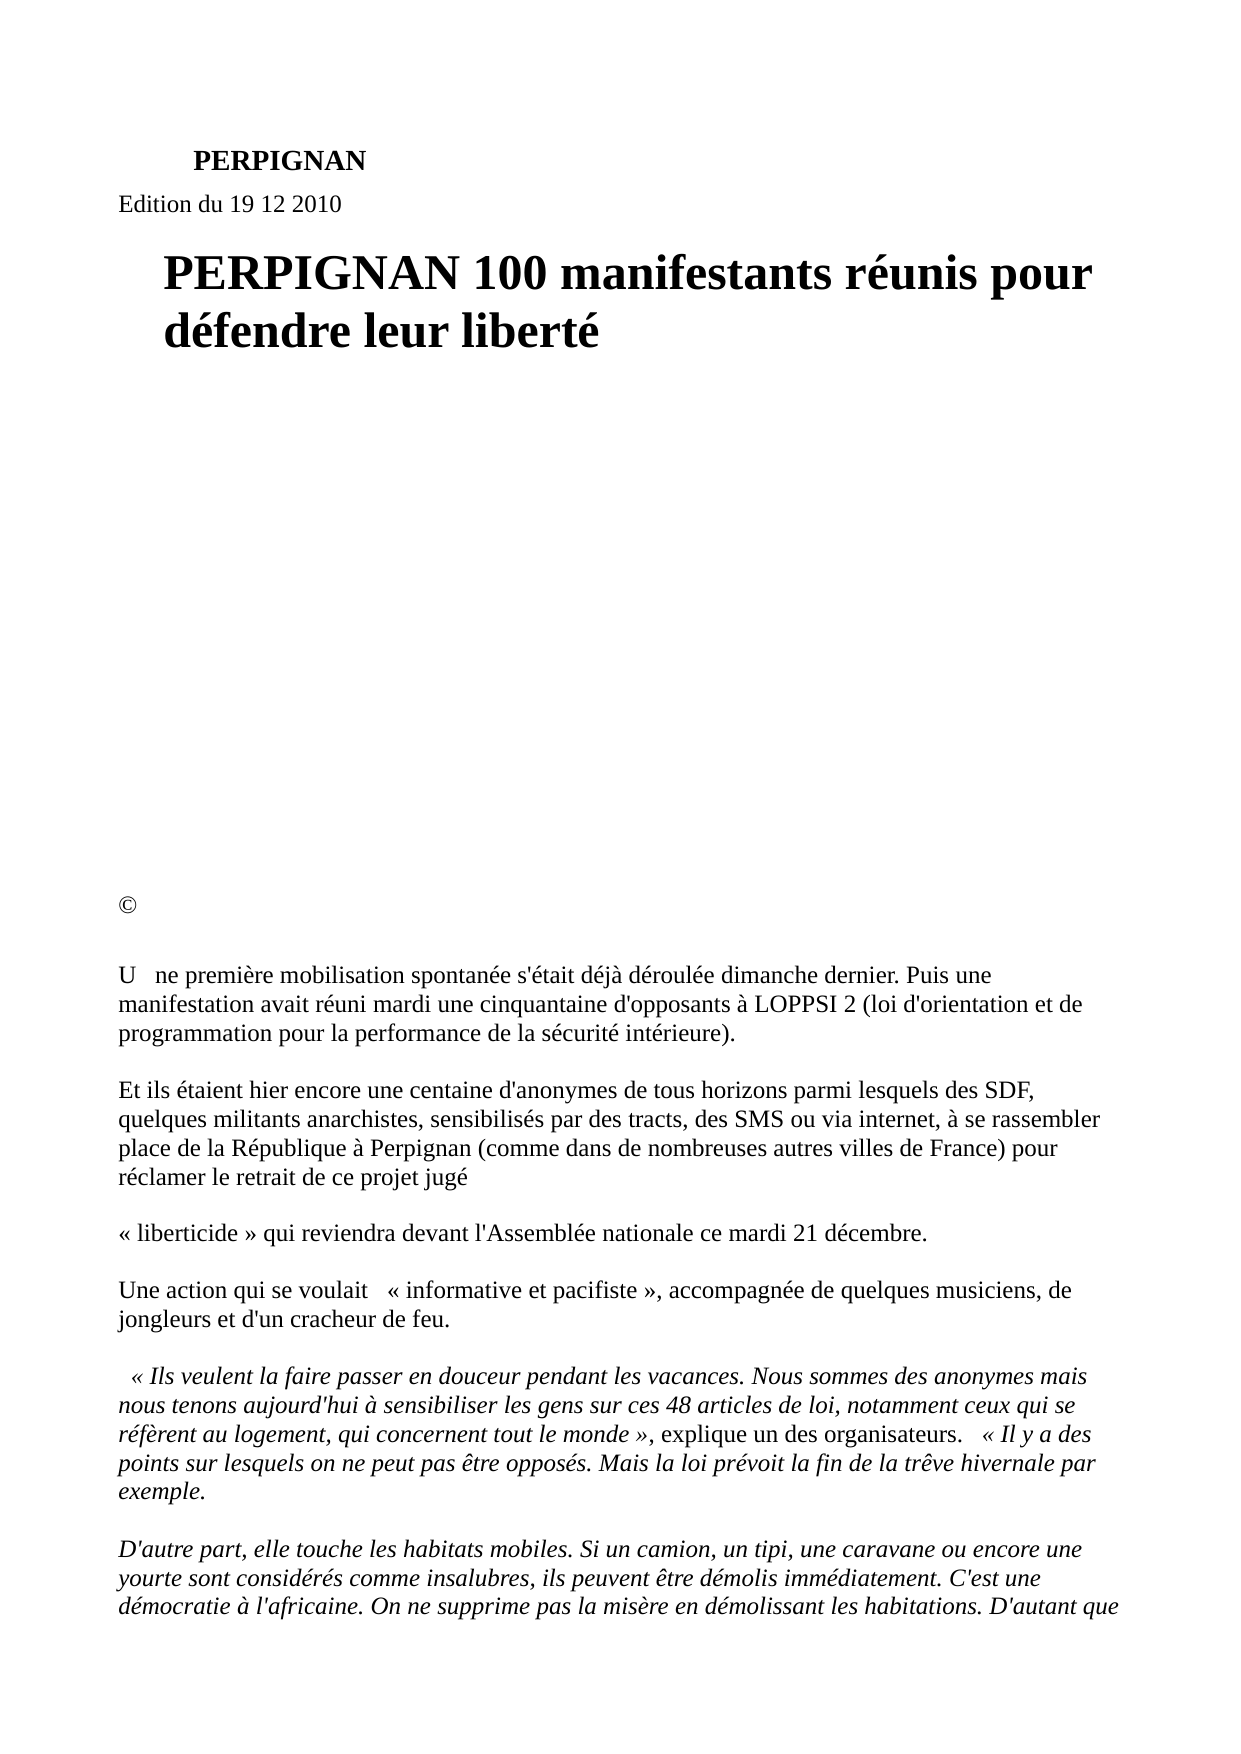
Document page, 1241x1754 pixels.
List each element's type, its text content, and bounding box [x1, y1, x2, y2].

text © [118, 890, 1122, 919]
text Edition du 19 12 2010 [118, 189, 1122, 218]
subtitle PERPIGNAN 100 manifestants réunis pour défendre leur liberté [118, 243, 1122, 358]
subtitle PERPIGNAN [118, 143, 1122, 177]
text « liberticide » qui reviendra devant l'Assemblée nationale ce mardi 21 décembre. Une action qui se voulait « informative et pacifiste », accompagnée de quelques musiciens, de jongleurs et d'un cracheur de feu. « Ils veulent la faire passer en douceur pendant les vacances. Nous sommes des anonymes mais nous tenons aujourd'hui à sensibiliser les gens sur ces 48 articles de loi, notamment ceux qui se réfèrent au logement, qui concernent tout le monde », explique un des organisateurs. « Il y a des points sur lesquels on ne peut pas être opposés. Mais la loi prévoit la fin de la trêve hivernale par exemple. D'autre part, elle touche les habitats mobiles. Si un camion, un tipi, une caravane ou encore une yourte sont considérés comme insalubres, ils peuvent être démolis immédiatement. C'est une démocratie à l'africaine. On ne supprime pas la misère en démolissant les habitations. D'autant que [118, 1218, 1122, 1620]
text U ne première mobilisation spontanée s'était déjà déroulée dimanche dernier. Puis une manifestation avait réuni mardi une cinquantaine d'opposants à LOPPSI 2 (loi d'orientation et de programmation pour la performance de la sécurité intérieure). Et ils étaient hier encore une centaine d'anonymes de tous horizons parmi lesquels des SDF, quelques militants anarchistes, sensibilisés par des tracts, des SMS ou via internet, à se rassembler place de la République à Perpignan (comme dans de nombreuses autres villes de France) pour réclamer le retrait de ce projet jugé [118, 932, 1122, 1190]
